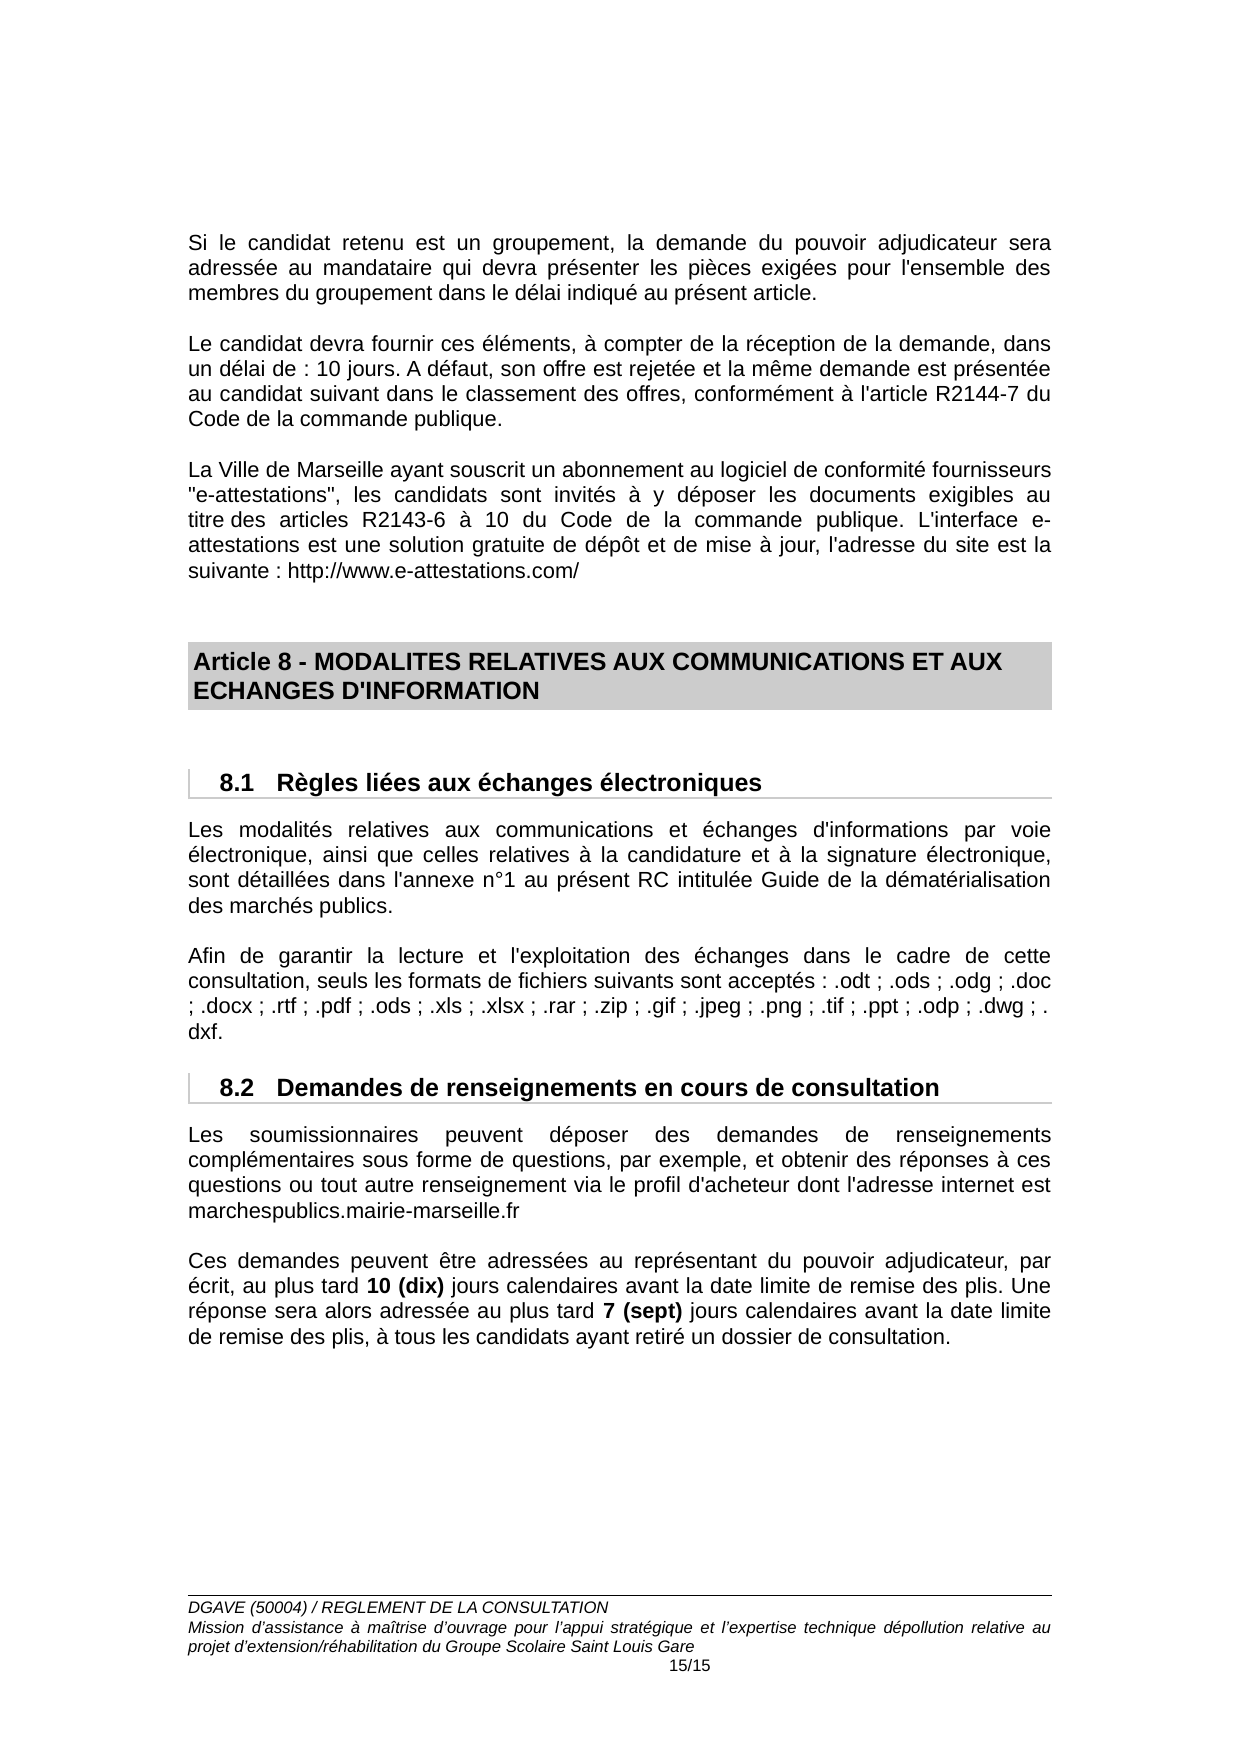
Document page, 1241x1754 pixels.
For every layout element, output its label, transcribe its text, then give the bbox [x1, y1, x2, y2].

text Les modalités relatives aux communications et échanges d'informations par voie électronique, ainsi que celles relatives à la candidature et à la signature électronique, sont détaillées dans l'annexe n°1 au présent RC intitulée Guide de la dématérialisation des marchés publics. [188, 817, 1052, 918]
text Ces demandes peuvent être adressées au représentant du pouvoir adjudicateur, par écrit, au plus tard 10 (dix) jours calendaires avant la date limite de remise des plis. Une réponse sera alors adressée au plus tard 7 (sept) jours calendaires avant la date limite de remise des plis, à tous les candidats ayant retiré un dossier de consultation. [188, 1248, 1052, 1349]
text Le candidat devra fournir ces éléments, à compter de la réception de la demande, dans un délai de : 10 jours. A défaut, son offre est rejetée et la même demande est présentée au candidat suivant dans le classement des offres, conformément à l'article R2144-7 du Code de la commande publique. [188, 331, 1052, 431]
subtitle MODALITES RELATIVES AUX COMMUNICATIONS ET AUX ECHANGES D'INFORMATION [190, 644, 1050, 707]
text Si le candidat retenu est un groupement, la demande du pouvoir adjudicateur sera adressée au mandataire qui devra présenter les pièces exigées pour l'ensemble des membres du groupement dans le délai indiqué au présent article. [188, 230, 1052, 305]
text Les soumissionnaires peuvent déposer des demandes de renseignements complémentaires sous forme de questions, par exemple, et obtenir des réponses à ces questions ou tout autre renseignement via le profil d'acheteur dont l'adresse internet est marchespublics.mairie-marseille.fr [188, 1122, 1052, 1223]
text Afin de garantir la lecture et l'exploitation des échanges dans le cadre de cette consultation, seuls les formats de fichiers suivants sont acceptés : .odt ; .ods ; .odg ; .doc ; .docx ; .rtf ; .pdf ; .ods ; .xls ; .xlsx ; .rar ; .zip ; .gif ; .jpeg ; .png ; .tif ; .ppt ; .odp ; .dwg ; .dxf. [188, 943, 1052, 1044]
text La Ville de Marseille ayant souscrit un abonnement au logiciel de conformité fournisseurs "e-attestations", les candidats sont invités à y déposer les documents exigibles au titre des articles R2143-6 à 10 du Code de la commande publique. L'interface e-attestations est une solution gratuite de dépôt et de mise à jour, l'adresse du site est la suivante : http://www.e-attestations.com/ [188, 457, 1052, 583]
subtitle Règles liées aux échanges électroniques [188, 768, 1052, 797]
subtitle Demandes de renseignements en cours de consultation [190, 1073, 1052, 1102]
